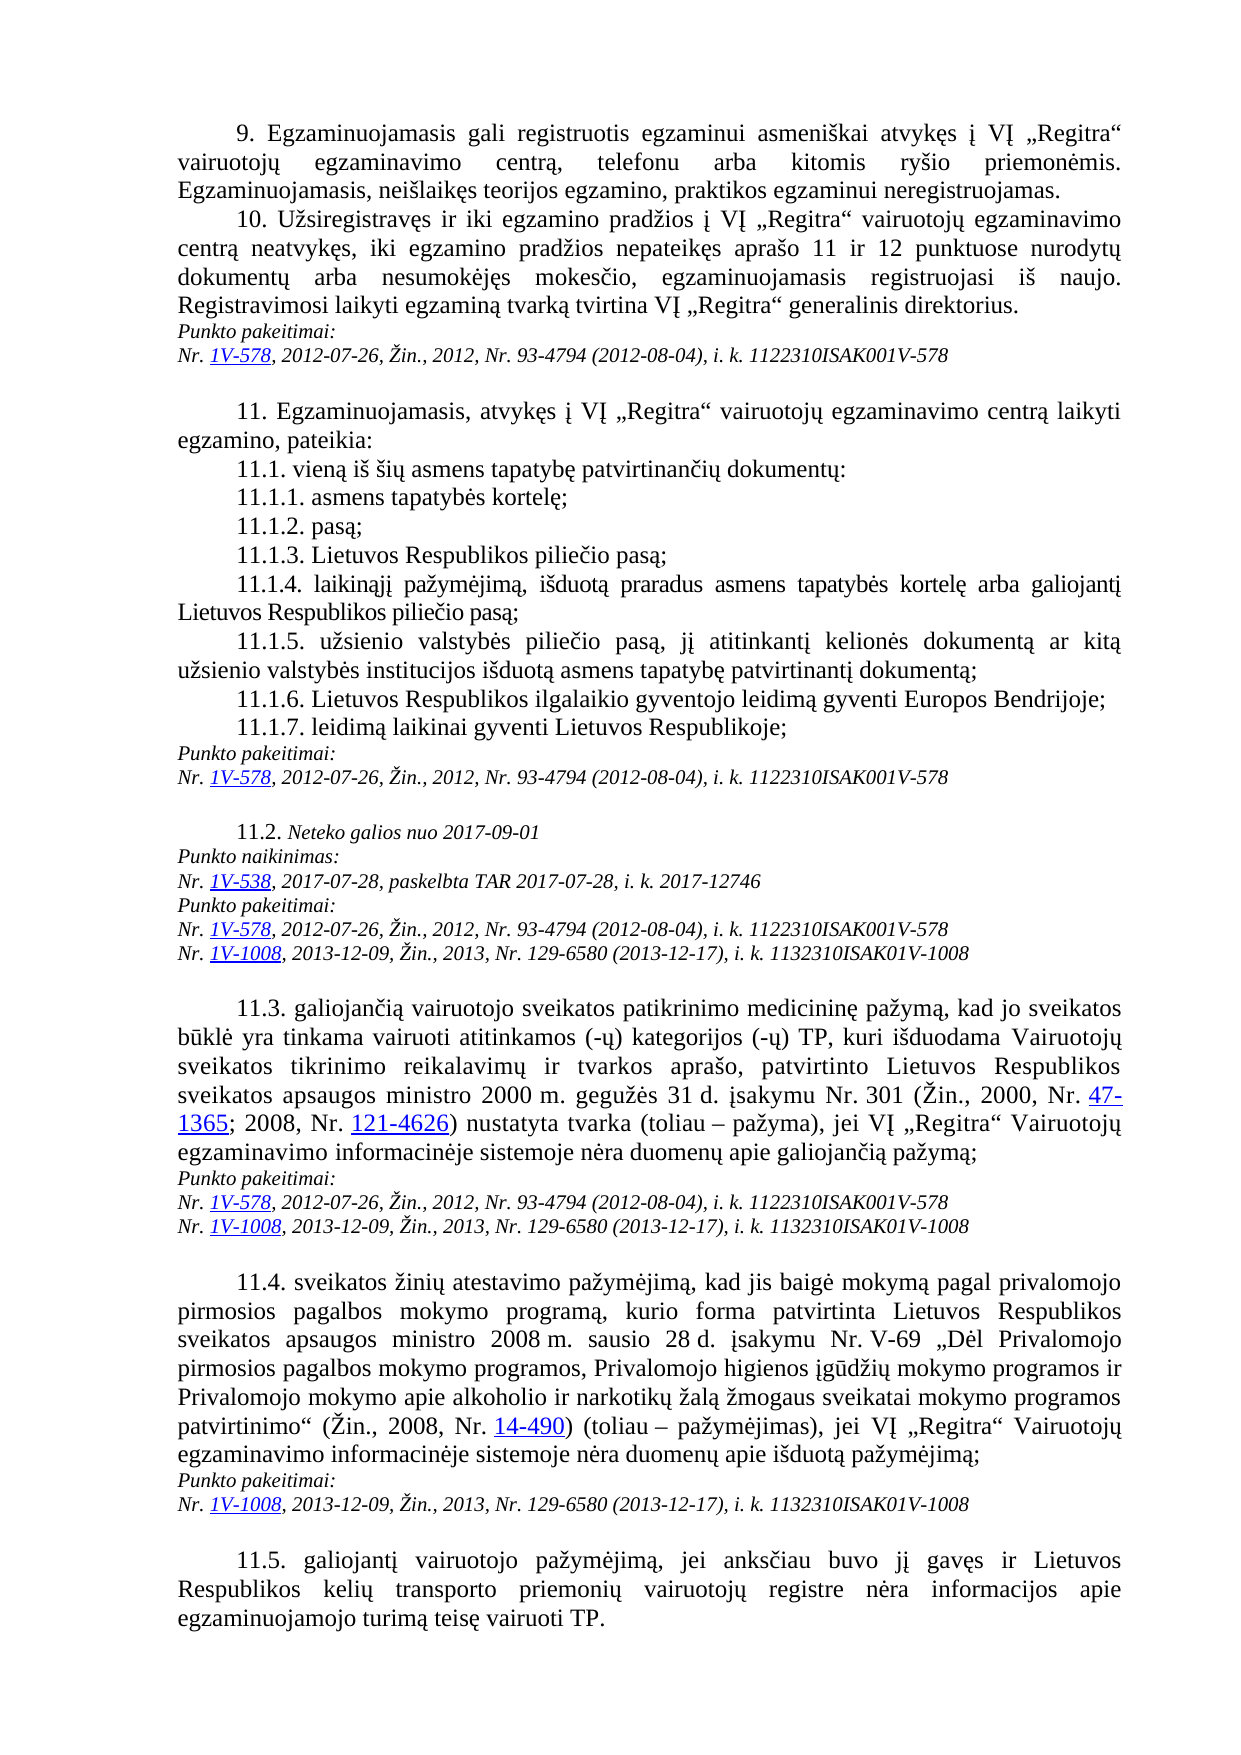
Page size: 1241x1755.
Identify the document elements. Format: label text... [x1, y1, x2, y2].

text 11.1.7. leidimą laikinai gyventi Lietuvos Respublikoje; [177, 712, 1122, 741]
text Punkto pakeitimai: [177, 319, 1122, 343]
text 11.5. galiojantį vairuotojo pažymėjimą, jei anksčiau buvo jį gavęs ir Lietuvos Respublikos kelių transporto priemonių vairuotojų registre nėra informacijos apie egzaminuojamojo turimą teisę vairuoti TP. [177, 1545, 1122, 1631]
text 11.1.1. asmens tapatybės kortelę; [177, 482, 1122, 511]
text Nr. 1V-578, 2012-07-26, Žin., 2012, Nr. 93-4794 (2012-08-04), i. k. 1122310ISAK001V-578 [177, 765, 1122, 789]
text 9. Egzaminuojamasis gali registruotis egzaminui asmeniškai atvykęs į VĮ „Regitra“ vairuotojų egzaminavimo centrą, telefonu arba kitomis ryšio priemonėmis. Egzaminuojamasis, neišlaikęs teorijos egzamino, praktikos egzaminui neregistruojamas. [177, 118, 1122, 204]
text 11.1.4. laikinąjį pažymėjimą, išduotą praradus asmens tapatybės kortelę arba galiojantį Lietuvos Respublikos piliečio pasą; [177, 569, 1122, 626]
text 11.1.3. Lietuvos Respublikos piliečio pasą; [177, 540, 1122, 569]
text Punkto naikinimas: [177, 844, 1122, 868]
text Punkto pakeitimai: [177, 741, 1122, 765]
text Punkto pakeitimai: [177, 1468, 1122, 1492]
text Punkto pakeitimai: [177, 893, 1122, 917]
text 11.1.6. Lietuvos Respublikos ilgalaikio gyventojo leidimą gyventi Europos Bendrijoje; [177, 684, 1122, 712]
text 11.2. Neteko galios nuo 2017-09-01 [177, 818, 1122, 844]
text Nr. 1V-1008, 2013-12-09, Žin., 2013, Nr. 129-6580 (2013-12-17), i. k. 1132310ISAK01V-1008 [177, 1214, 1122, 1238]
text 11.1.2. pasą; [177, 511, 1122, 540]
text 11.3. galiojančią vairuotojo sveikatos patikrinimo medicininę pažymą, kad jo sveikatos būklė yra tinkama vairuoti atitinkamos (-ų) kategorijos (-ų) TP, kuri išduodama Vairuotojų sveikatos tikrinimo reikalavimų ir tvarkos aprašo, patvirtinto Lietuvos Respublikos sveikatos apsaugos ministro 2000 m. gegužės 31 d. įsakymu Nr. 301 (Žin., 2000, Nr. 47-1365; 2008, Nr. 121-4626) nustatyta tvarka (toliau – pažyma), jei VĮ „Regitra“ Vairuotojų egzaminavimo informacinėje sistemoje nėra duomenų apie galiojančią pažymą; [177, 993, 1122, 1166]
text 10. Užsiregistravęs ir iki egzamino pradžios į VĮ „Regitra“ vairuotojų egzaminavimo centrą neatvykęs, iki egzamino pradžios nepateikęs aprašo 11 ir 12 punktuose nurodytų dokumentų arba nesumokėjęs mokesčio, egzaminuojamasis registruojasi iš naujo. Registravimosi laikyti egzaminą tvarką tvirtina VĮ „Regitra“ generalinis direktorius. [177, 204, 1122, 319]
text 11.1. vieną iš šių asmens tapatybę patvirtinančių dokumentų: [177, 454, 1122, 482]
text Punkto pakeitimai: [177, 1166, 1122, 1190]
text Nr. 1V-1008, 2013-12-09, Žin., 2013, Nr. 129-6580 (2013-12-17), i. k. 1132310ISAK01V-1008 [177, 1492, 1122, 1516]
text 11.1.5. užsienio valstybės piliečio pasą, jį atitinkantį kelionės dokumentą ar kitą užsienio valstybės institucijos išduotą asmens tapatybę patvirtinantį dokumentą; [177, 626, 1122, 684]
text Nr. 1V-538, 2017-07-28, paskelbta TAR 2017-07-28, i. k. 2017-12746 [177, 868, 1122, 893]
text 11.4. sveikatos žinių atestavimo pažymėjimą, kad jis baigė mokymą pagal privalomojo pirmosios pagalbos mokymo programą, kurio forma patvirtinta Lietuvos Respublikos sveikatos apsaugos ministro 2008 m. sausio 28 d. įsakymu Nr. V-69 „Dėl Privalomojo pirmosios pagalbos mokymo programos, Privalomojo higienos įgūdžių mokymo programos ir Privalomojo mokymo apie alkoholio ir narkotikų žalą žmogaus sveikatai mokymo programos patvirtinimo“ (Žin., 2008, Nr. 14-490) (toliau – pažymėjimas), jei VĮ „Regitra“ Vairuotojų egzaminavimo informacinėje sistemoje nėra duomenų apie išduotą pažymėjimą; [177, 1267, 1122, 1468]
text 11. Egzaminuojamasis, atvykęs į VĮ „Regitra“ vairuotojų egzaminavimo centrą laikyti egzamino, pateikia: [177, 396, 1122, 454]
text Nr. 1V-578, 2012-07-26, Žin., 2012, Nr. 93-4794 (2012-08-04), i. k. 1122310ISAK001V-578 [177, 1190, 1122, 1214]
text Nr. 1V-578, 2012-07-26, Žin., 2012, Nr. 93-4794 (2012-08-04), i. k. 1122310ISAK001V-578 [177, 917, 1122, 941]
text Nr. 1V-1008, 2013-12-09, Žin., 2013, Nr. 129-6580 (2013-12-17), i. k. 1132310ISAK01V-1008 [177, 941, 1122, 965]
text Nr. 1V-578, 2012-07-26, Žin., 2012, Nr. 93-4794 (2012-08-04), i. k. 1122310ISAK001V-578 [177, 343, 1122, 367]
